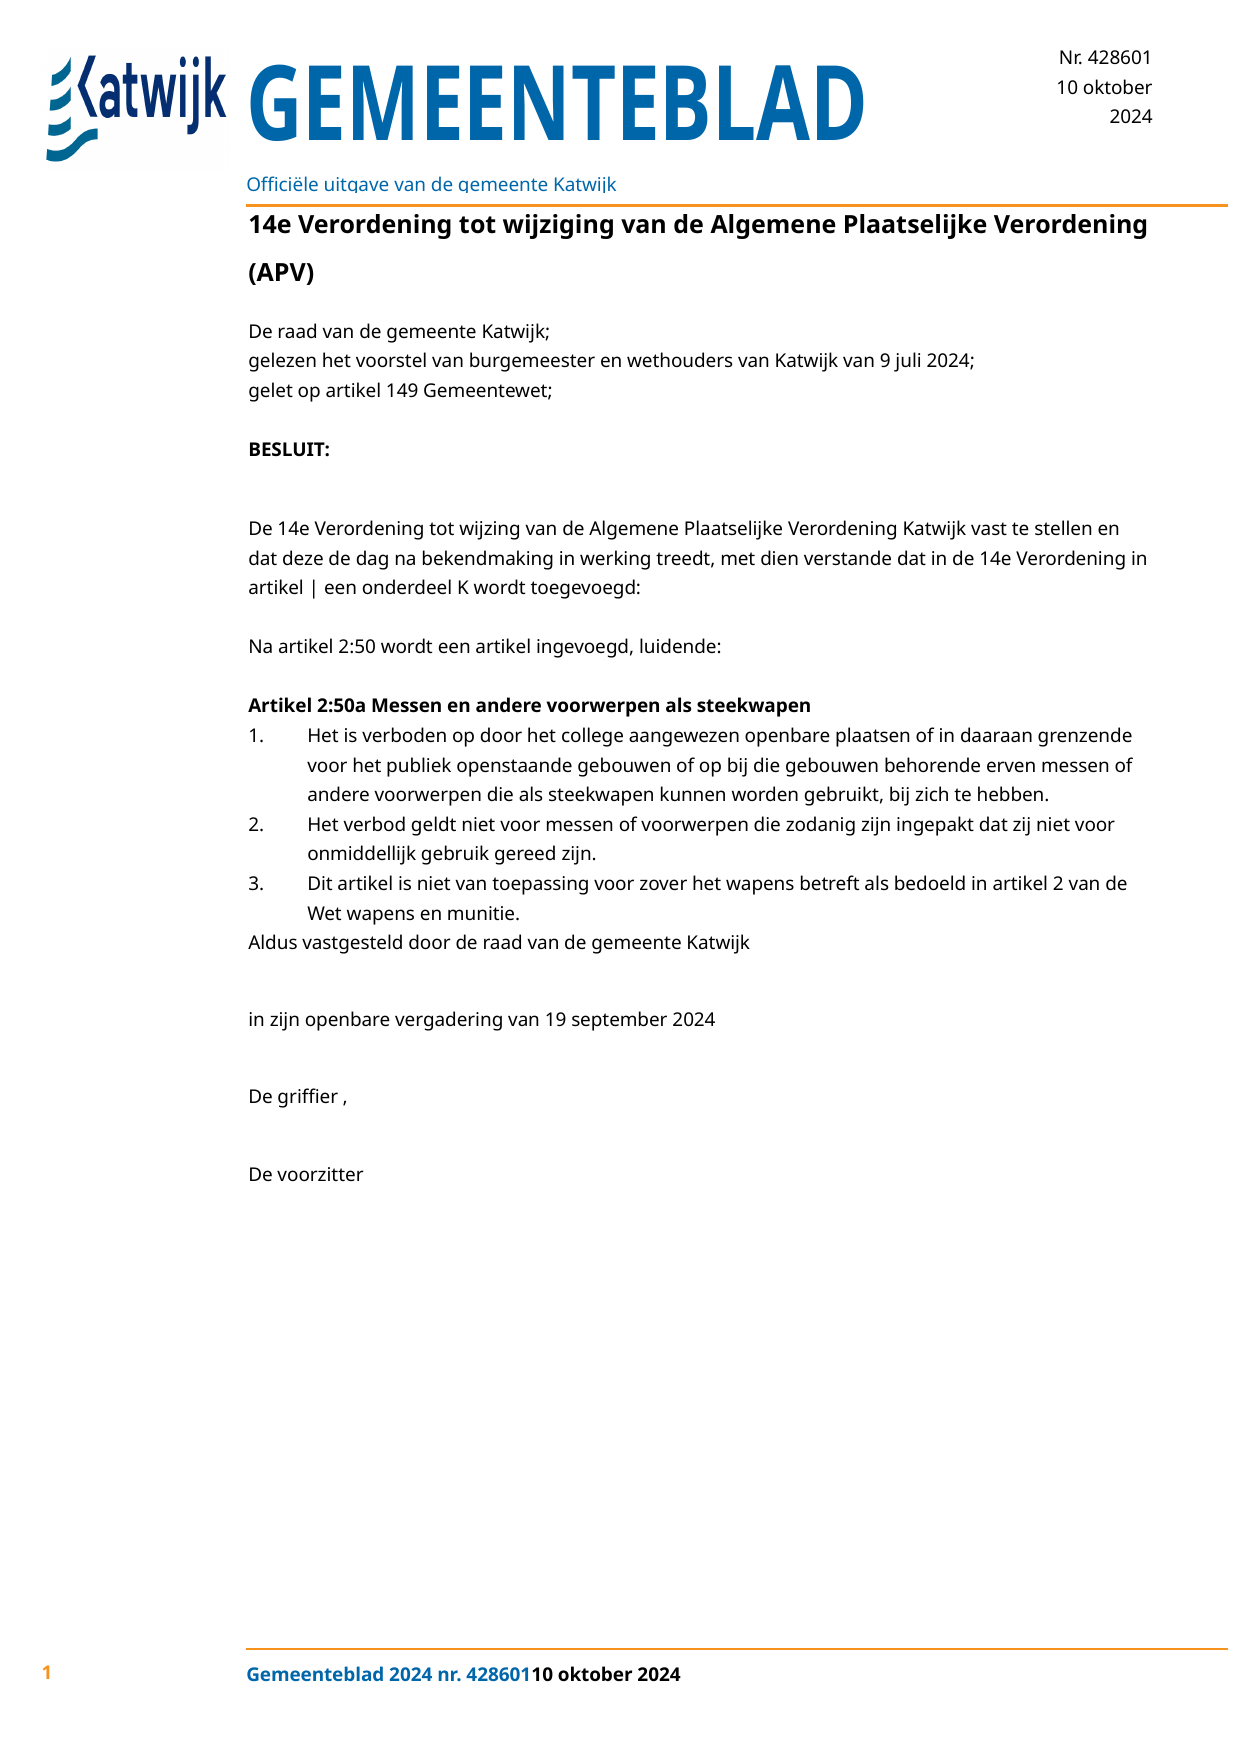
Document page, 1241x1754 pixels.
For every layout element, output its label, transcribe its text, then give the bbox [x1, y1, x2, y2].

text De griffier ‚ [248, 1084, 1152, 1109]
list Het is verboden op door het college aangewezen openbare plaatsen of in daaraan grenzende voor het publiek openstaande gebouwen of op bij die gebouwen behorende erven messen of andere voorwerpen die als steekwapen kunnen worden gebruikt, bij zich te hebben. [248, 722, 1152, 807]
list Het verbod geldt niet voor messen of voorwerpen die zodanig zijn ingepakt dat zij niet voor onmiddellijk gebruik gereed zijn. [248, 811, 1152, 866]
text De raad van de gemeente Katwijk; [248, 318, 1152, 344]
text De voorzitter [248, 1161, 1152, 1187]
text gelezen het voorstel van burgemeester en wethouders van Katwijk van 9 juli 2024; [248, 347, 1152, 373]
text De 14e Verordening tot wijzing van de Algemene Plaatselijke Verordening Katwijk vast te stellen en dat deze de dag na bekendmaking in werking treedt, met dien verstande dat in de 14e Verordening in artikel | een onderdeel K wordt toegevoegd: [248, 515, 1152, 600]
text in zijn openbare vergadering van 19 september 2024 [248, 1006, 1152, 1032]
text Artikel 2:50a Messen en andere voorwerpen als steekwapen [248, 693, 1152, 718]
picture [41, 47, 231, 172]
text Aldus vastgesteld door de raad van de gemeente Katwijk [248, 929, 1152, 955]
list Dit artikel is niet van toepassing voor zover het wapens betreft als bedoeld in artikel 2 van de Wet wapens en munitie. [248, 870, 1152, 925]
text Na artikel 2:50 wordt een artikel ingevoegd, luidende: [248, 633, 1152, 659]
text 14e Verordening tot wijziging van de Algemene Plaatselijke Verordening (APV) [248, 207, 1152, 288]
text gelet op artikel 149 Gemeentewet; [248, 377, 1152, 403]
text BESLUIT: [248, 436, 1152, 462]
